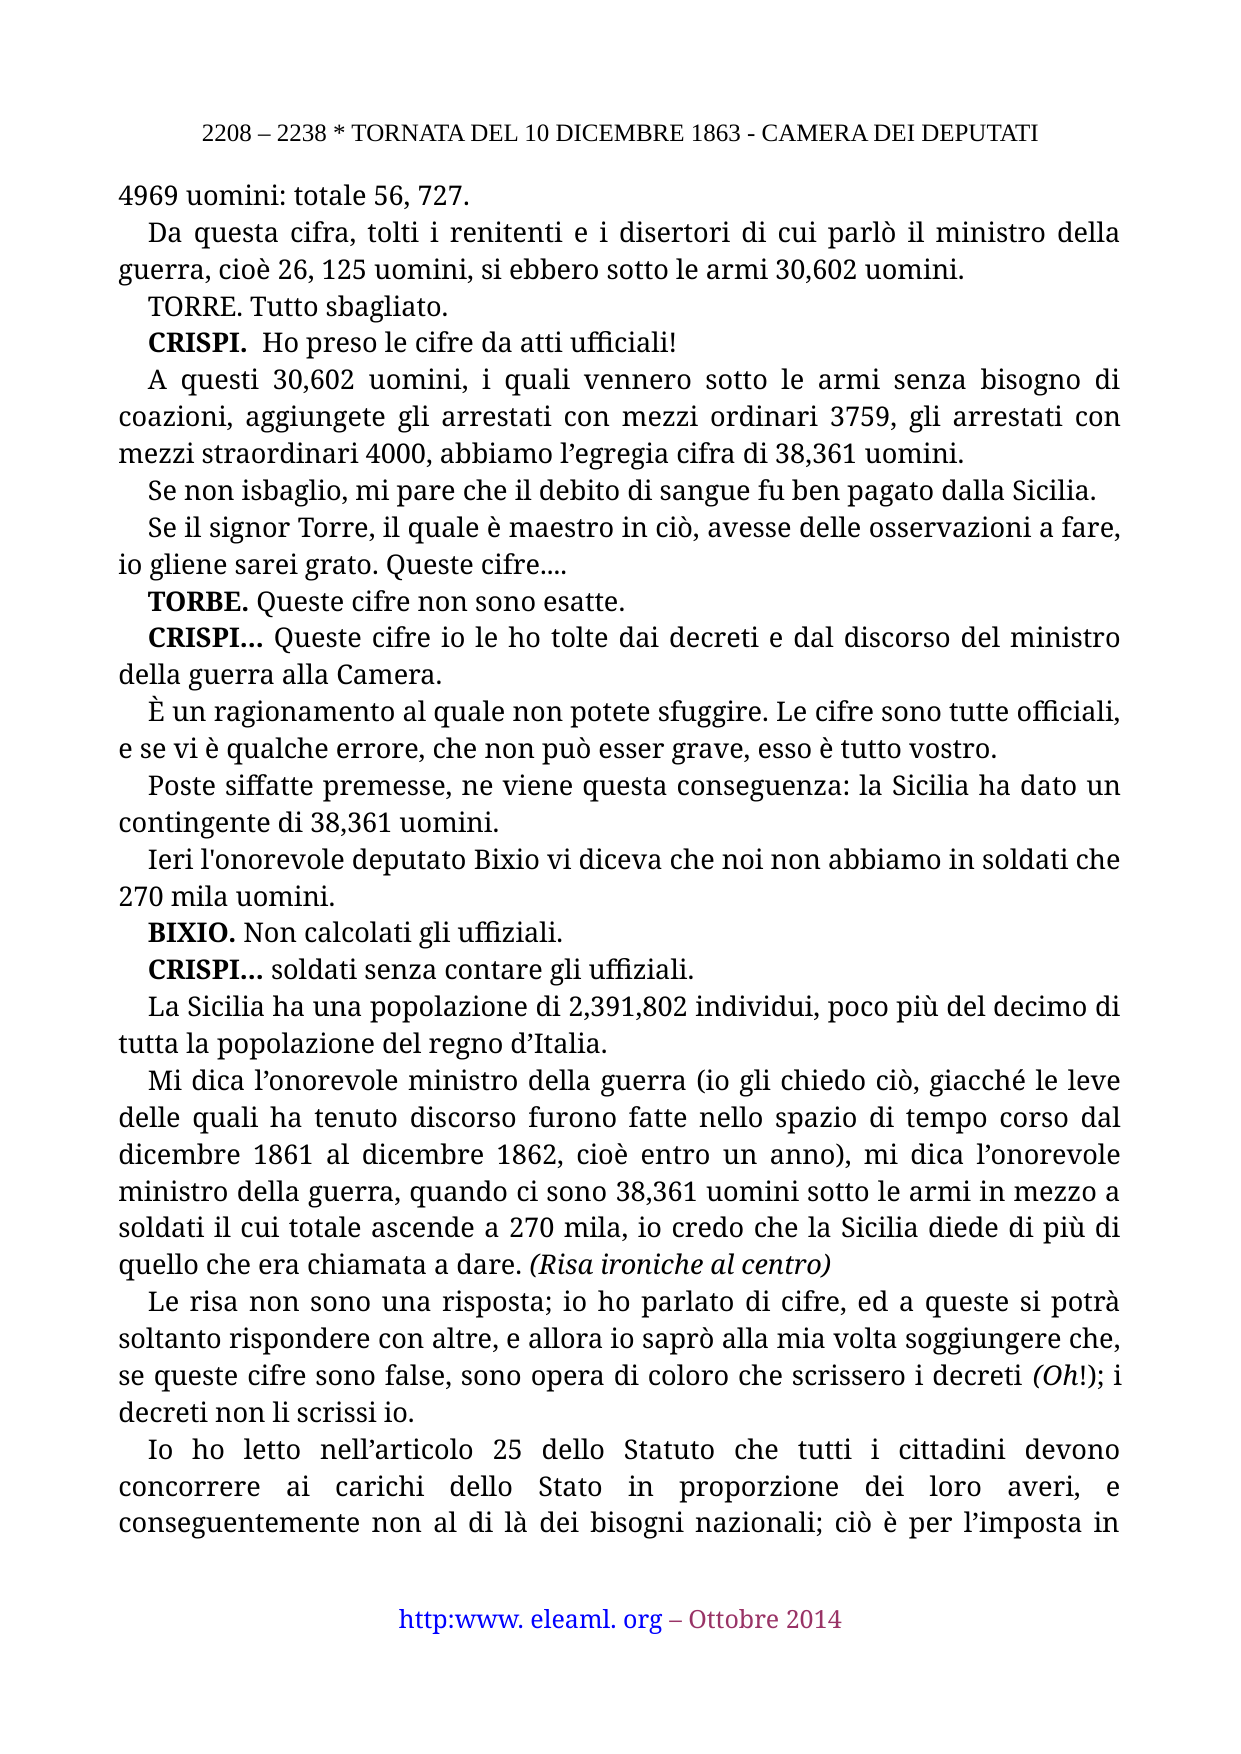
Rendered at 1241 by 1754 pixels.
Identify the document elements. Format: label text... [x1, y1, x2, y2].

text TORBE. Queste cifre non sono esatte. [118, 582, 1122, 619]
text Poste siffatte premesse, ne viene questa conseguenza: la Sicilia ha dato un contingente di 38,361 uomini. [118, 766, 1122, 840]
text Mi dica l’onorevole ministro della guerra (io gli chiedo ciò, giacché le leve delle quali ha tenuto discorso furono fatte nello spazio di tempo corso dal dicembre 1861 al dicembre 1862, cioè entro un anno), mi dica l’onorevole ministro della guerra, quando ci sono 38,361 uomini sotto le armi in mezzo a soldati il cui totale ascende a 270 mila, io credo che la Sicilia diede di più di quello che era chiamata a dare. (Risa ironiche al centro) [118, 1061, 1122, 1283]
text CRISPI... soldati senza contare gli uffiziali. [118, 951, 1122, 988]
text Io ho letto nell’articolo 25 dello Statuto che tutti i cittadini devono concorrere ai carichi dello Stato in proporzione dei loro averi, e conseguentemente non al di là dei bisogni nazionali; ciò è per l’imposta in [118, 1430, 1122, 1541]
text 4969 uomini: totale 56, 727. [118, 176, 1122, 213]
text La Sicilia ha una popolazione di 2,391,802 individui, poco più del decimo di tutta la popolazione del regno d’Italia. [118, 988, 1122, 1061]
text Le risa non sono una risposta; io ho parlato di cifre, ed a queste si potrà soltanto rispondere con altre, e allora io saprò alla mia volta soggiungere che, se queste cifre sono false, sono opera di coloro che scrissero i decreti (Oh!); i decreti non li scrissi io. [118, 1283, 1122, 1430]
text TORRE. Tutto sbagliato. [118, 287, 1122, 324]
text Da questa cifra, tolti i renitenti e i disertori di cui parlò il ministro della guerra, cioè 26, 125 uomini, si ebbero sotto le armi 30,602 uomini. [118, 213, 1122, 287]
text CRISPI. Ho preso le cifre da atti ufficiali! [118, 324, 1122, 361]
text È un ragionamento al quale non potete sfuggire. Le cifre sono tutte officiali, e se vi è qualche errore, che non può esser grave, esso è tutto vostro. [118, 693, 1122, 766]
text BIXIO. Non calcolati gli uffiziali. [118, 914, 1122, 951]
text Se il signor Torre, il quale è maestro in ciò, avesse delle osservazioni a fare, io gliene sarei grato. Queste cifre.... [118, 508, 1122, 582]
text Ieri l'onorevole deputato Bixio vi diceva che noi non abbiamo in soldati che 270 mila uomini. [118, 840, 1122, 914]
text Se non isbaglio, mi pare che il debito di sangue fu ben pagato dalla Sicilia. [118, 471, 1122, 508]
text A questi 30,602 uomini, i quali vennero sotto le armi senza bisogno di coazioni, aggiungete gli arrestati con mezzi ordinari 3759, gli arrestati con mezzi straordinari 4000, abbiamo l’egregia cifra di 38,361 uomini. [118, 361, 1122, 471]
text CRISPI... Queste cifre io le ho tolte dai decreti e dal discorso del ministro della guerra alla Camera. [118, 619, 1122, 693]
